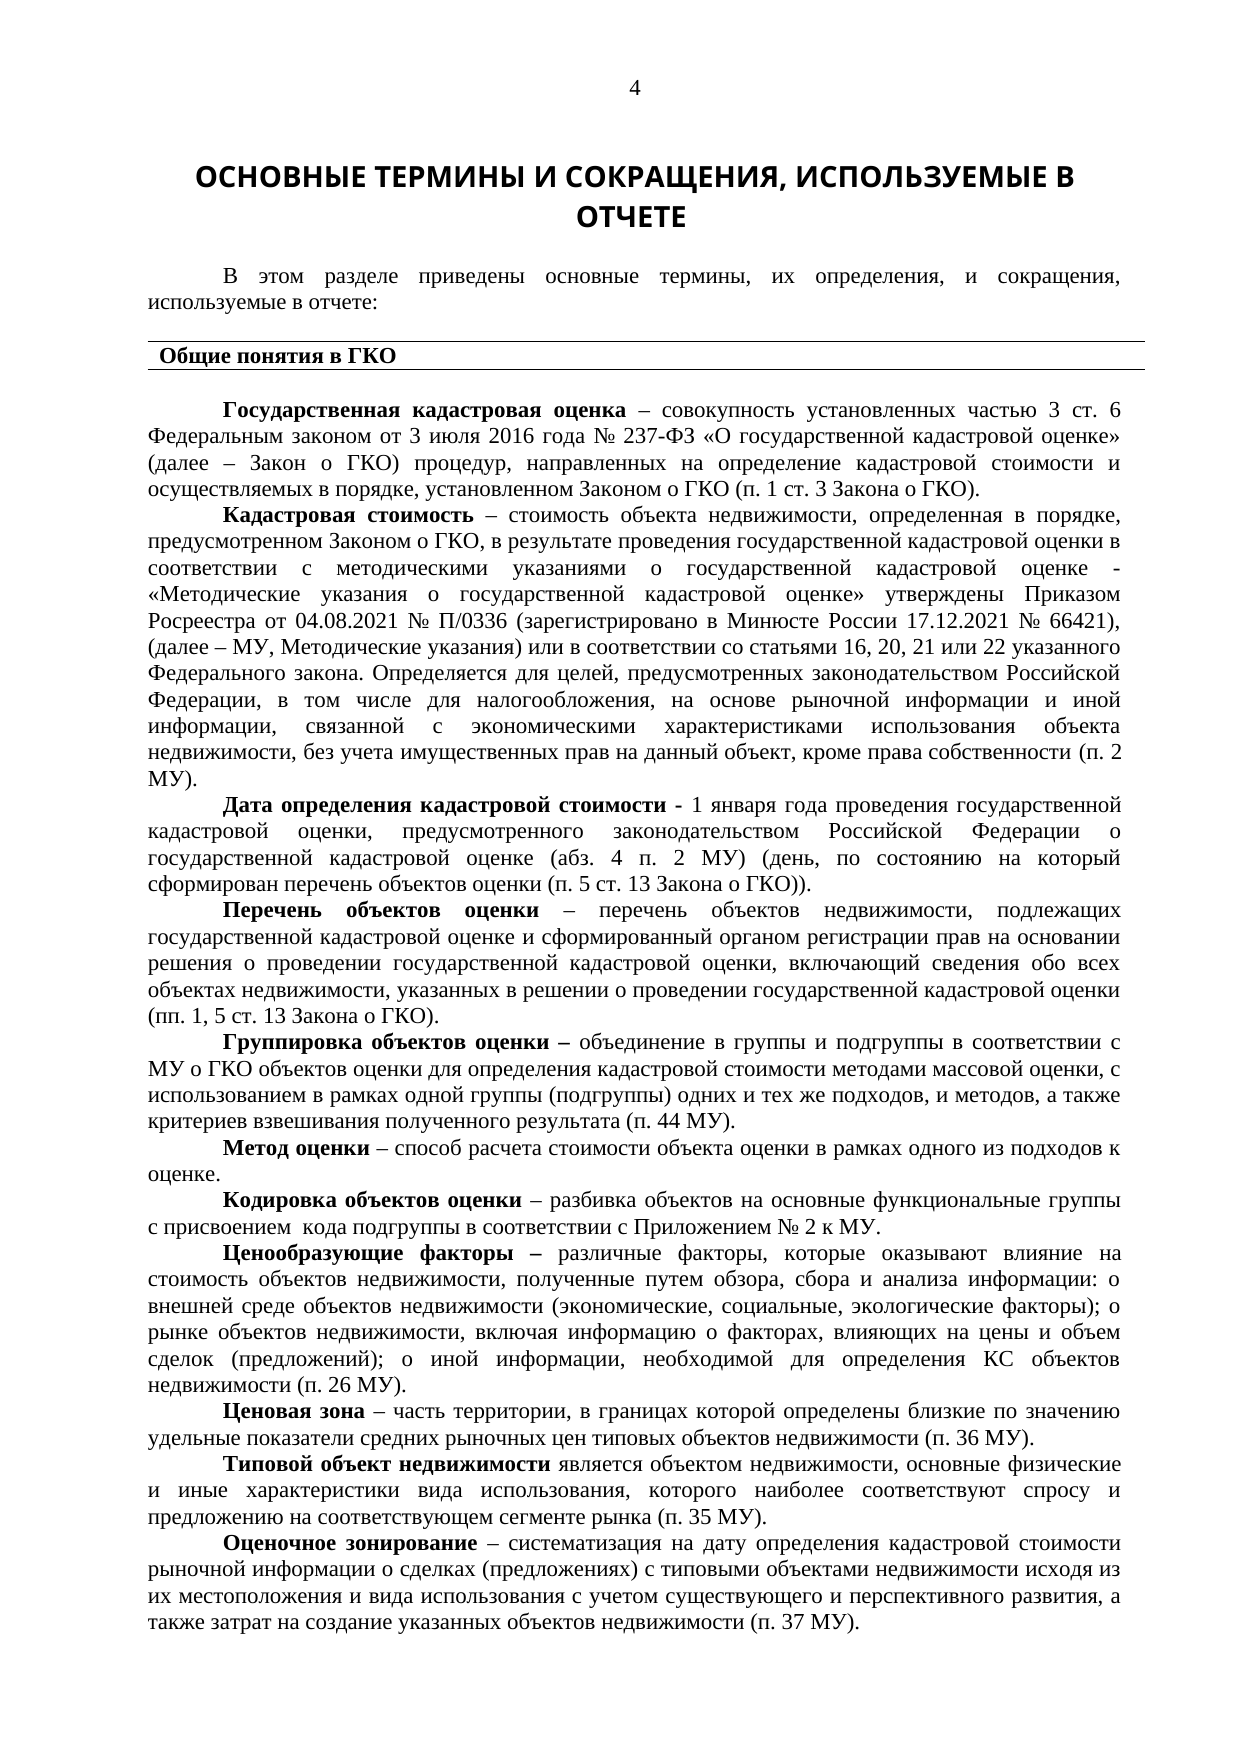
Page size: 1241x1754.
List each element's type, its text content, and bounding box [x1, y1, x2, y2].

text Кодировка объектов оценки – разбивка объектов на основные функциональные группы с присвоением кода подгруппы в соответствии с Приложением № 2 к МУ. [148, 1186, 1122, 1239]
table_header Общие понятия в ГКО [148, 342, 1144, 368]
subtitle Основные Термины И СОКРАЩЕНИЯ, используемые в отчете [148, 156, 1122, 236]
text Государственная кадастровая оценка – совокупность установленных частью 3 ст. 6 Федеральным законом от 3 июля 2016 года № 237-ФЗ «О государственной кадастровой оценке» (далее – Закон о ГКО) процедур, направленных на определение кадастровой стоимости и осуществляемых в порядке, установленном Законом о ГКО (п. 1 ст. 3 Закона о ГКО). [148, 396, 1122, 501]
text Метод оценки – способ расчета стоимости объекта оценки в рамках одного из подходов к оценке. [148, 1134, 1122, 1186]
text Группировка объектов оценки – объединение в группы и подгруппы в соответствии с МУ о ГКО объектов оценки для определения кадастровой стоимости методами массовой оценки, с использованием в рамках одной группы (подгруппы) одних и тех же подходов, и методов, а также критериев взвешивания полученного результата (п. 44 МУ). [148, 1028, 1122, 1134]
text Перечень объектов оценки – перечень объектов недвижимости, подлежащих государственной кадастровой оценке и сформированный органом регистрации прав на основании решения о проведении государственной кадастровой оценки, включающий сведения обо всех объектах недвижимости, указанных в решении о проведении государственной кадастровой оценки (пп. 1, 5 ст. 13 Закона о ГКО). [148, 897, 1122, 1028]
text Типовой объект недвижимости является объектом недвижимости, основные физические и иные характеристики вида использования, которого наиболее соответствуют спросу и предложению на соответствующем сегменте рынка (п. 35 МУ). [148, 1450, 1122, 1529]
text Оценочное зонирование – систематизация на дату определения кадастровой стоимости рыночной информации о сделках (предложениях) с типовыми объектами недвижимости исходя из их местоположения и вида использования с учетом существующего и перспективного развития, а также затрат на создание указанных объектов недвижимости (п. 37 МУ). [148, 1529, 1122, 1634]
text Ценообразующие факторы – различные факторы, которые оказывают влияние на стоимость объектов недвижимости, полученные путем обзора, сбора и анализа информации: о внешней среде объектов недвижимости (экономические, социальные, экологические факторы); о рынке объектов недвижимости, включая информацию о факторах, влияющих на цены и объем сделок (предложений); о иной информации, необходимой для определения КС объектов недвижимости (п. 26 МУ). [148, 1239, 1122, 1397]
text Ценовая зона – часть территории, в границах которой определены близкие по значению удельные показатели средних рыночных цен типовых объектов недвижимости (п. 36 МУ). [148, 1397, 1122, 1450]
text Кадастровая стоимость – стоимость объекта недвижимости, определенная в порядке, предусмотренном Законом о ГКО, в результате проведения государственной кадастровой оценки в соответствии с методическими указаниями о государственной кадастровой оценке - «Методические указания о государственной кадастровой оценке» утверждены Приказом Росреестра от 04.08.2021 № П/0336 (зарегистрировано в Минюсте России 17.12.2021 № 66421), (далее – МУ, Методические указания) или в соответствии со статьями 16, 20, 21 или 22 указанного Федерального закона. Определяется для целей, предусмотренных законодательством Российской Федерации, в том числе для налогообложения, на основе рыночной информации и иной информации, связанной с экономическими характеристиками использования объекта недвижимости, без учета имущественных прав на данный объект, кроме права собственности (п. 2 МУ). [148, 501, 1122, 791]
text В этом разделе приведены основные термины, их определения, и сокращения, используемые в отчете: [148, 262, 1122, 315]
text Дата определения кадастровой стоимости - 1 января года проведения государственной кадастровой оценки, предусмотренного законодательством Российской Федерации о государственной кадастровой оценке (абз. 4 п. 2 МУ) (день, по состоянию на который сформирован перечень объектов оценки (п. 5 ст. 13 Закона о ГКО)). [148, 791, 1122, 897]
